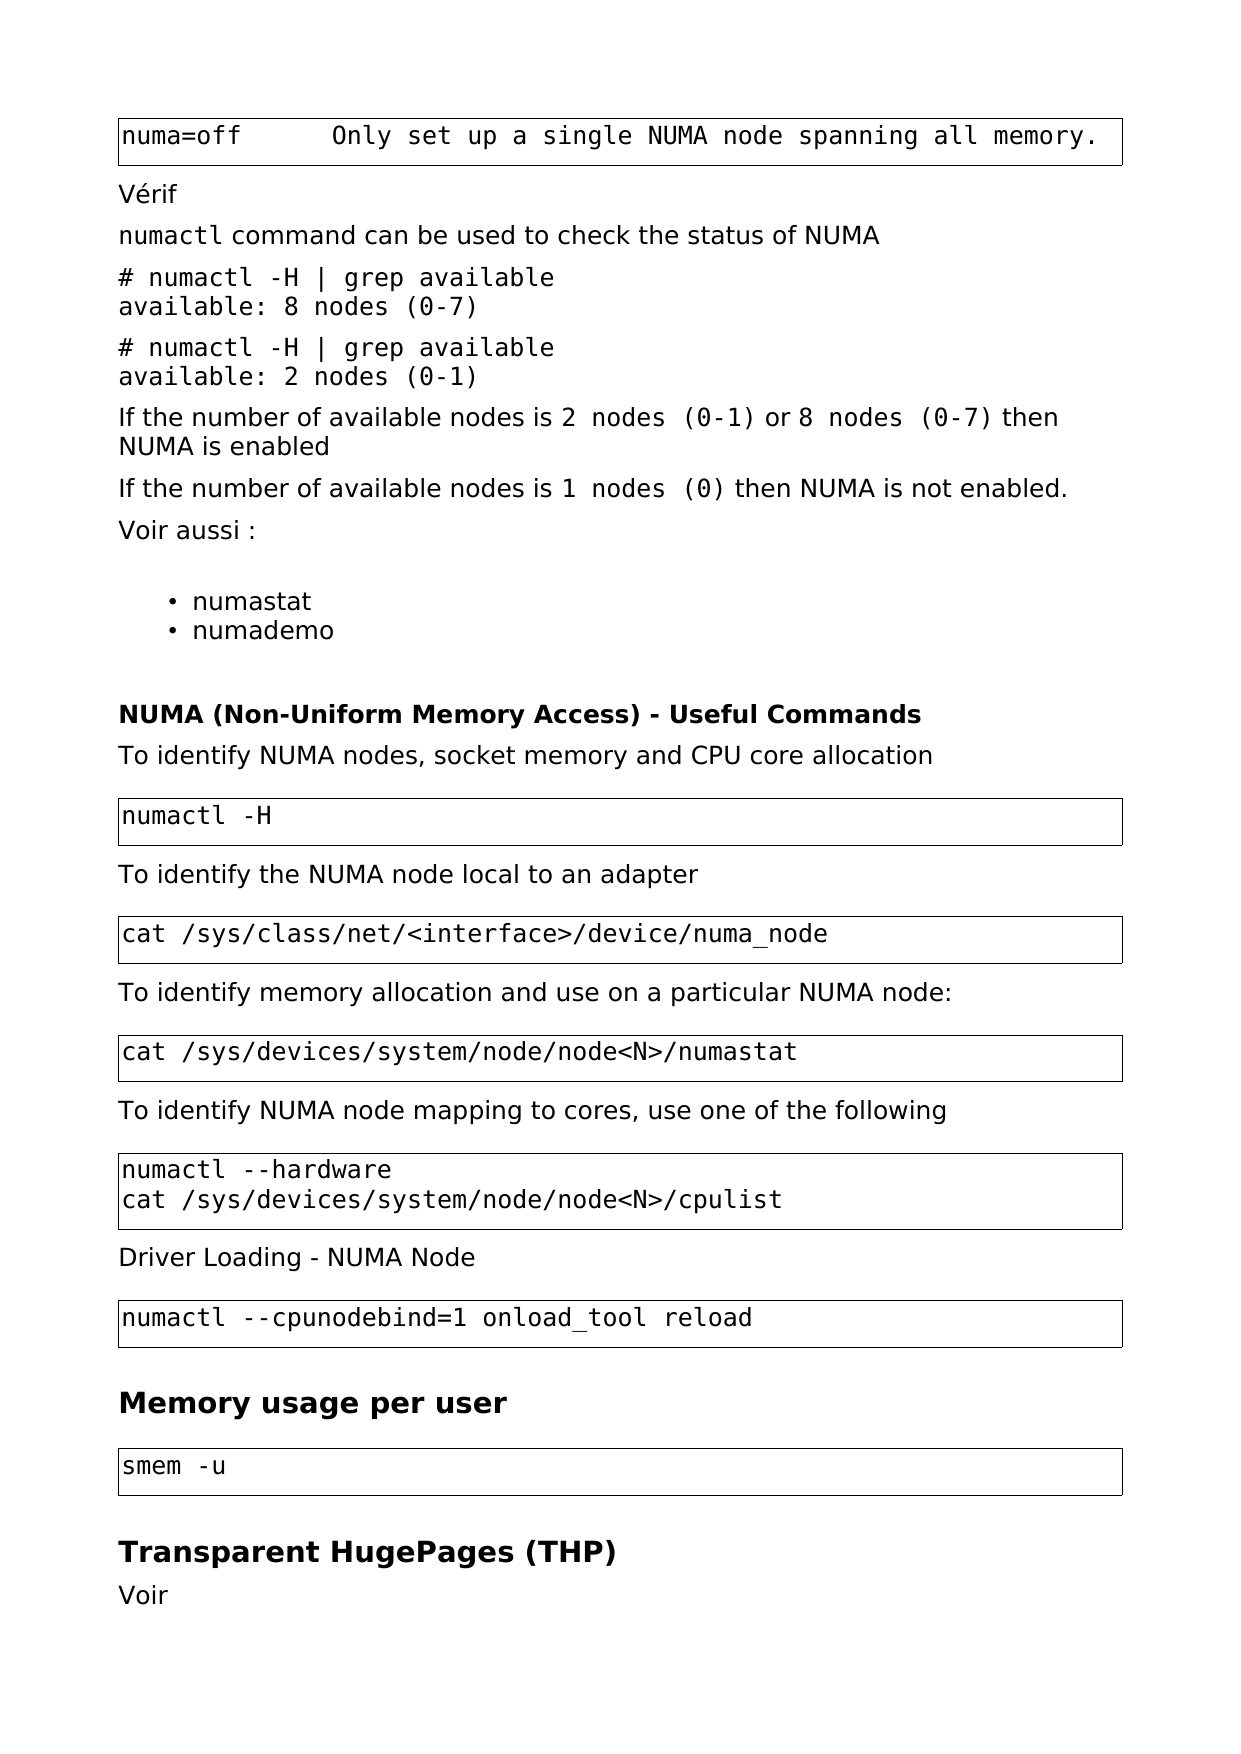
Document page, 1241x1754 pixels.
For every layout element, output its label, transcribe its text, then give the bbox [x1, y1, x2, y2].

text To identify the NUMA node local to an adapter [118, 860, 1122, 889]
subtitle Memory usage per user [118, 1387, 1122, 1421]
text Voir aussi : [118, 516, 1122, 545]
text If the number of available nodes is 1 nodes (0) then NUMA is not enabled. [118, 474, 1122, 503]
table_header cat /sys/devices/system/node/node<N>/numastat [119, 1036, 1122, 1081]
table_header numa=off Only set up a single NUMA node spanning all memory. [119, 119, 1122, 165]
text To identify NUMA nodes, socket memory and CPU core allocation [118, 742, 1122, 771]
table_header numactl --hardware cat /sys/devices/system/node/node<N>/cpulist [119, 1154, 1122, 1229]
text To identify NUMA node mapping to cores, use one of the following [118, 1096, 1122, 1125]
table_header numactl -H [119, 799, 1122, 845]
list numastat [177, 587, 1122, 616]
text To identify memory allocation and use on a particular NUMA node: [118, 978, 1122, 1007]
text Vérif [118, 180, 1122, 209]
list numademo [177, 616, 1122, 645]
subtitle NUMA (Non-Uniform Memory Access) - Useful Commands [118, 700, 1122, 729]
text If the number of available nodes is 2 nodes (0-1) or 8 nodes (0-7) then NUMA is enabled [118, 403, 1122, 462]
text Voir [118, 1581, 1122, 1611]
table_header numactl --cpunodebind=1 onload_tool reload [119, 1301, 1122, 1347]
text # numactl -H | grep available available: 8 nodes (0-7) [118, 263, 1122, 322]
subtitle Transparent HugePages (THP) [118, 1535, 1122, 1569]
text # numactl -H | grep available available: 2 nodes (0-1) [118, 333, 1122, 392]
table_header cat /sys/class/net/<interface>/device/numa_node [119, 917, 1122, 963]
text Driver Loading - NUMA Node [118, 1244, 1122, 1273]
table_header smem -u [119, 1449, 1122, 1495]
text numactl command can be used to check the status of NUMA [118, 222, 1122, 251]
